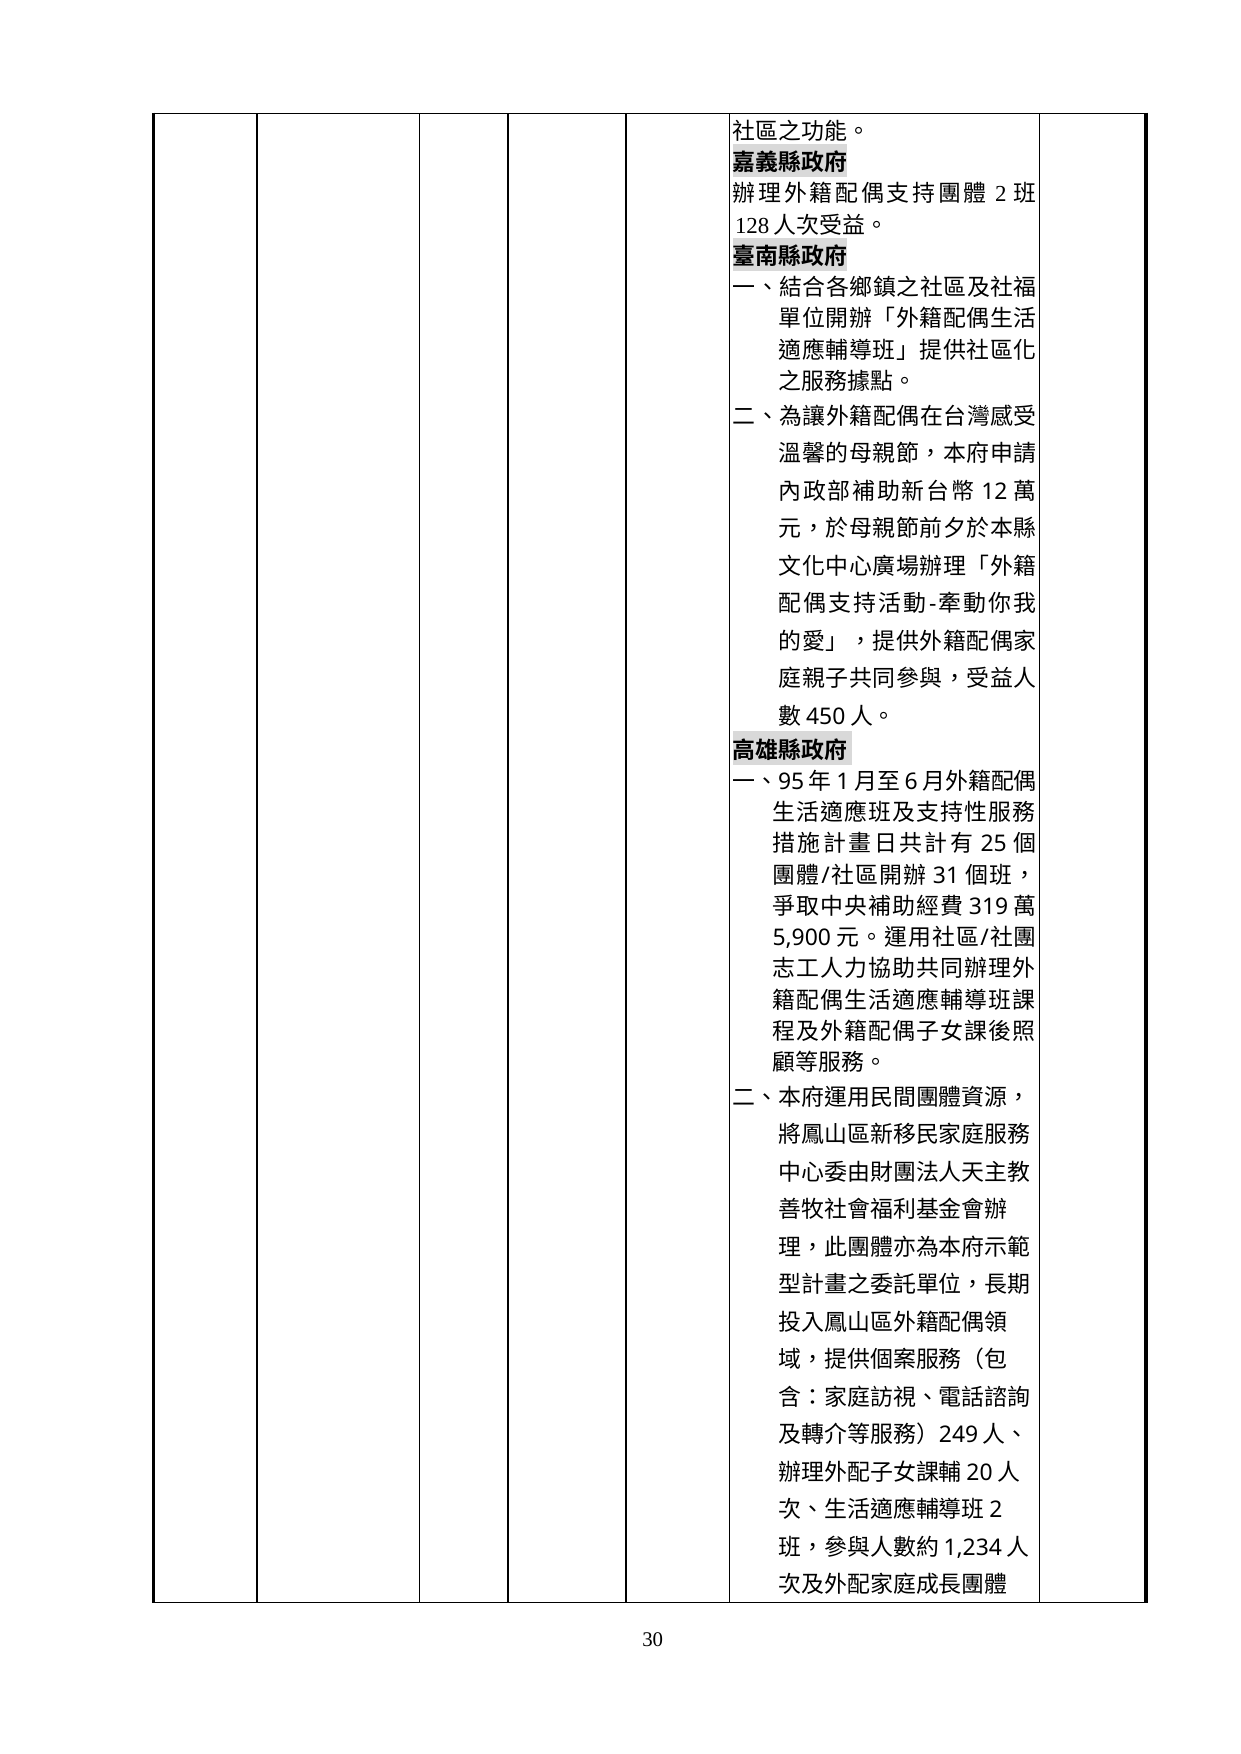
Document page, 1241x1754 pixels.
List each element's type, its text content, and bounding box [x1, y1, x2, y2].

table_cell [627, 114, 729, 1602]
table_cell [258, 114, 419, 1602]
table_cell 社區之功能。 嘉義縣政府 辦理外籍配偶支持團體2班128人次受益。 臺南縣政府 一、結合各鄉鎮之社區及社福單位開辦「外籍配偶生活適應輔導班」提供社區化之服務據點。 二、為讓外籍配偶在台灣感受溫馨的母親節，本府申請內政部補助新台幣12萬元，於母親節前夕於本縣文化中心廣場辦理「外籍配偶支持活動-牽動你我的愛」，提供外籍配偶家庭親子共同參與，受益人數450人。 高雄縣政府 一、95年1月至6月外籍配偶生活適應班及支持性服務措施計畫日共計有25個團體/社區開辦31個班，爭取中央補助經費319萬5,900元。運用社區/社團志工人力協助共同辦理外籍配偶生活適應輔導班課程及外籍配偶子女課後照顧等服務。 二、本府運用民間團體資源，將鳳山區新移民家庭服務中心委由財團法人天主教善牧社會福利基金會辦理，此團體亦為本府示範型計畫之委託單位，長期投入鳳山區外籍配偶領域，提供個案服務（包含：家庭訪視、電話諮詢及轉介等服務）249人、辦理外配子女課輔20人次、生活適應輔導班2班，參與人數約1,234人次及外配家庭成長團體 [730, 114, 1039, 1602]
table_cell [1040, 114, 1144, 1602]
table_cell [155, 114, 256, 1602]
table_cell [420, 114, 507, 1602]
table_cell [509, 114, 625, 1602]
